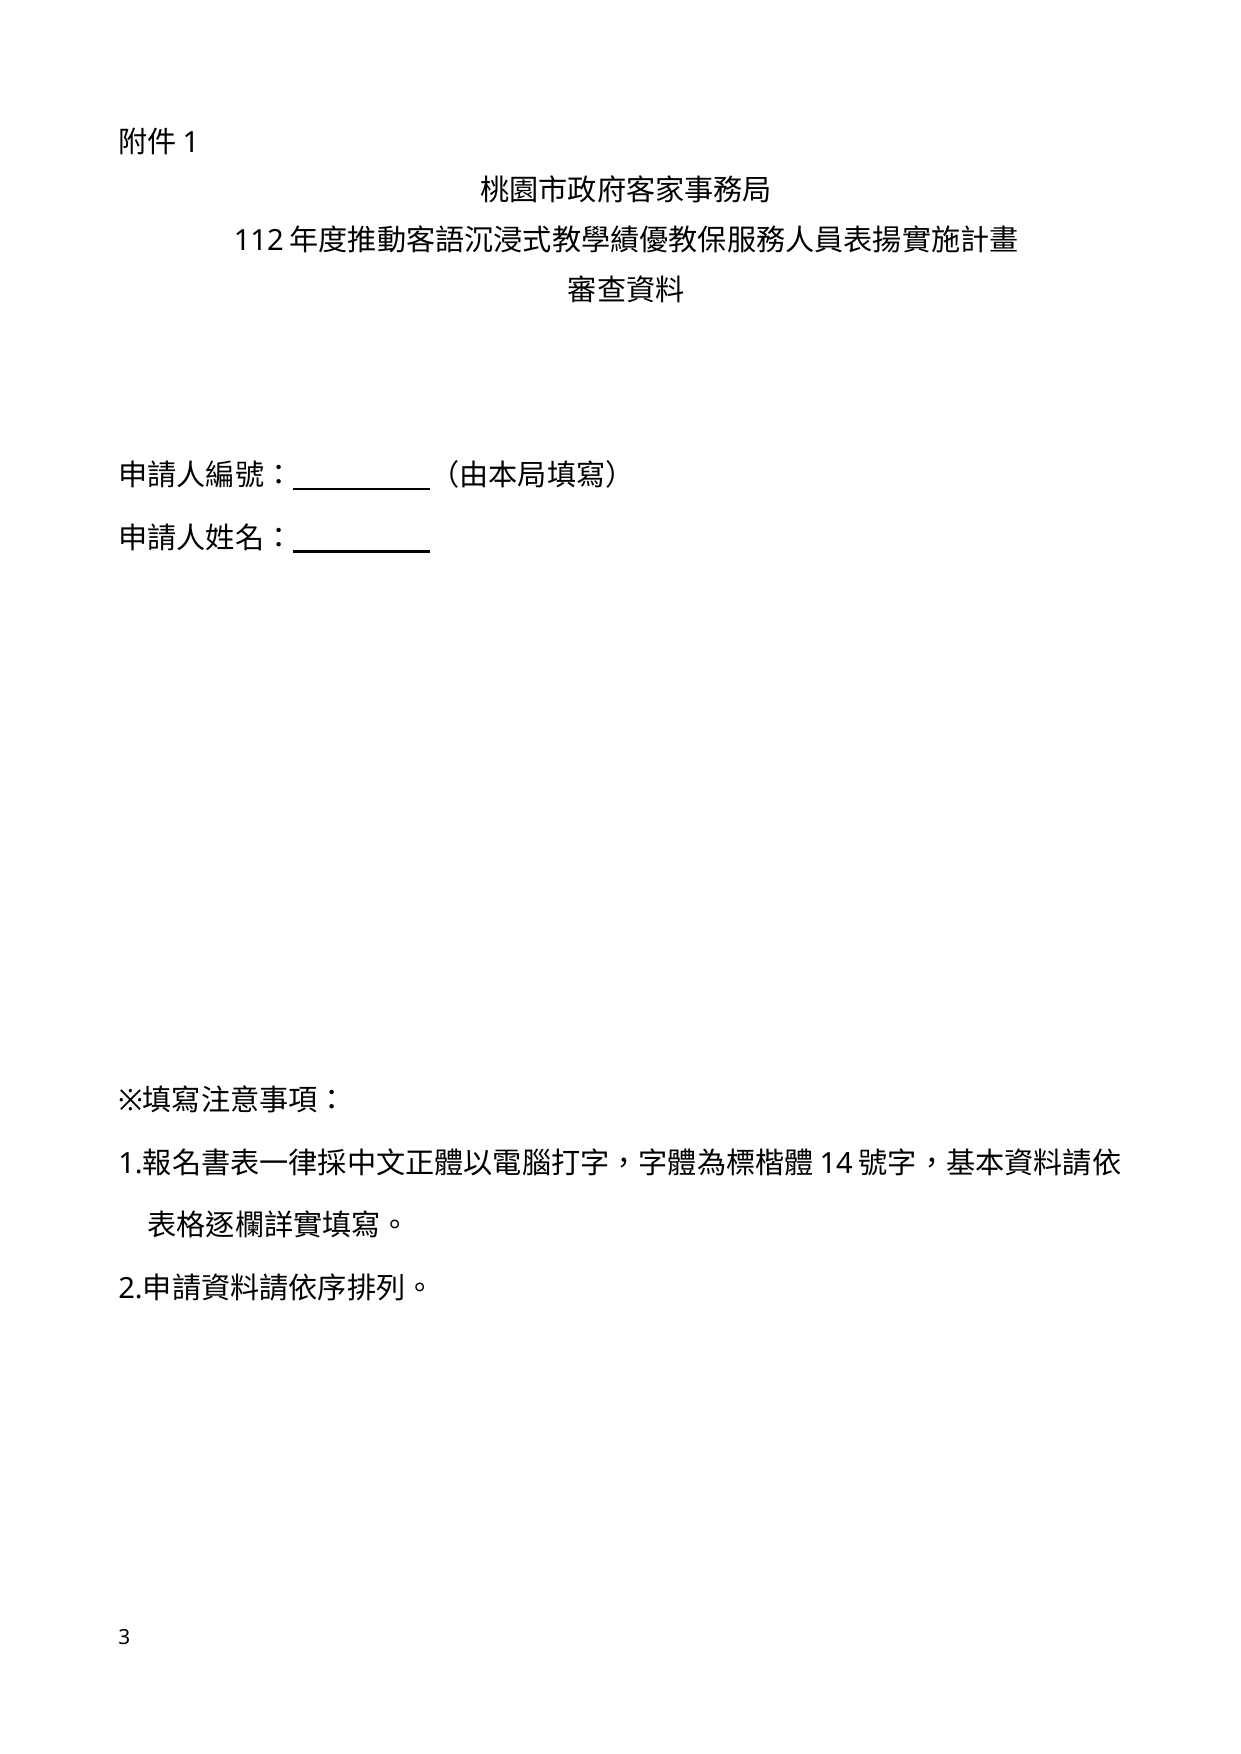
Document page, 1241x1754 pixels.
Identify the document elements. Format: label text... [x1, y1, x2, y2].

text ※填寫注意事項： [118, 1061, 1122, 1123]
text 審查資料 [130, 261, 1122, 311]
text 申請人姓名： [118, 498, 1122, 561]
text 附件1 [118, 118, 1122, 161]
text 1.報名書表一律採中文正體以電腦打字，字體為標楷體14號字，基本資料請依表格逐欄詳實填寫。 [118, 1123, 1122, 1248]
text 112年度推動客語沉浸式教學績優教保服務人員表揚實施計畫 [130, 211, 1122, 261]
text 2.申請資料請依序排列。 [118, 1248, 1122, 1311]
text 申請人編號： （由本局填寫） [118, 436, 1122, 498]
text 桃園市政府客家事務局 [130, 161, 1122, 211]
